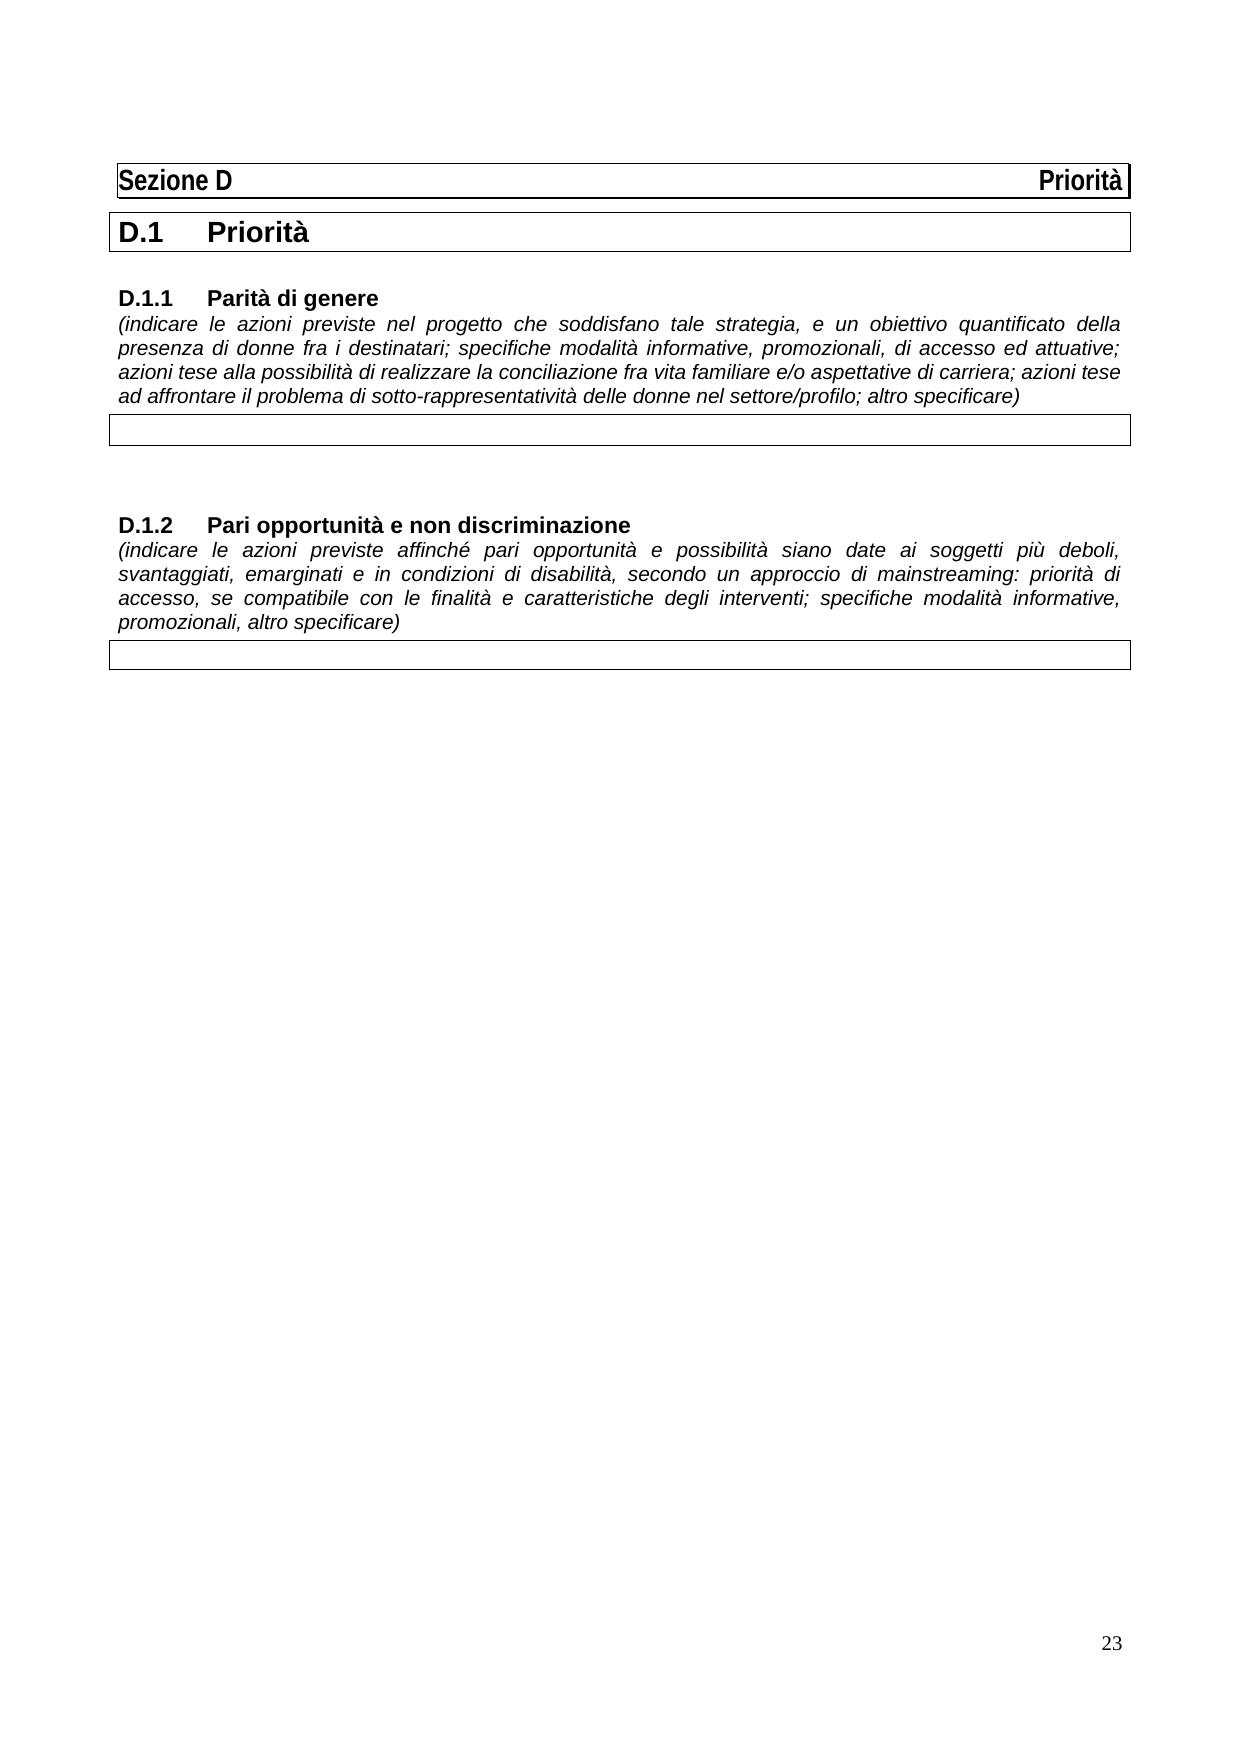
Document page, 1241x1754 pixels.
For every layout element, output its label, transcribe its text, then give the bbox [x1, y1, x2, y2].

text (indicare le azioni previste affinché pari opportunità e possibilità siano date ai soggetti più deboli, svantaggiati, emarginati e in condizioni di disabilità, secondo un approccio di mainstreaming: priorità di accesso, se compatibile con le finalità e caratteristiche degli interventi; specifiche modalità informative, promozionali, altro specificare) [118, 538, 1122, 634]
text D.1.1 Parità di genere [118, 285, 1122, 312]
text (indicare le azioni previste nel progetto che soddisfano tale strategia, e un obiettivo quantificato della presenza di donne fra i destinatari; specifiche modalità informative, promozionali, di accesso ed attuative; azioni tese alla possibilità di realizzare la conciliazione fra vita familiare e/o aspettative di carriera; azioni tese ad affrontare il problema di sotto-rappresentatività delle donne nel settore/profilo; altro specificare) [118, 312, 1122, 408]
text D.1.2 Pari opportunità e non discriminazione [118, 512, 1122, 538]
subtitle Sezione D Priorità [118, 164, 1128, 197]
text D.1 Priorità [110, 213, 1130, 251]
